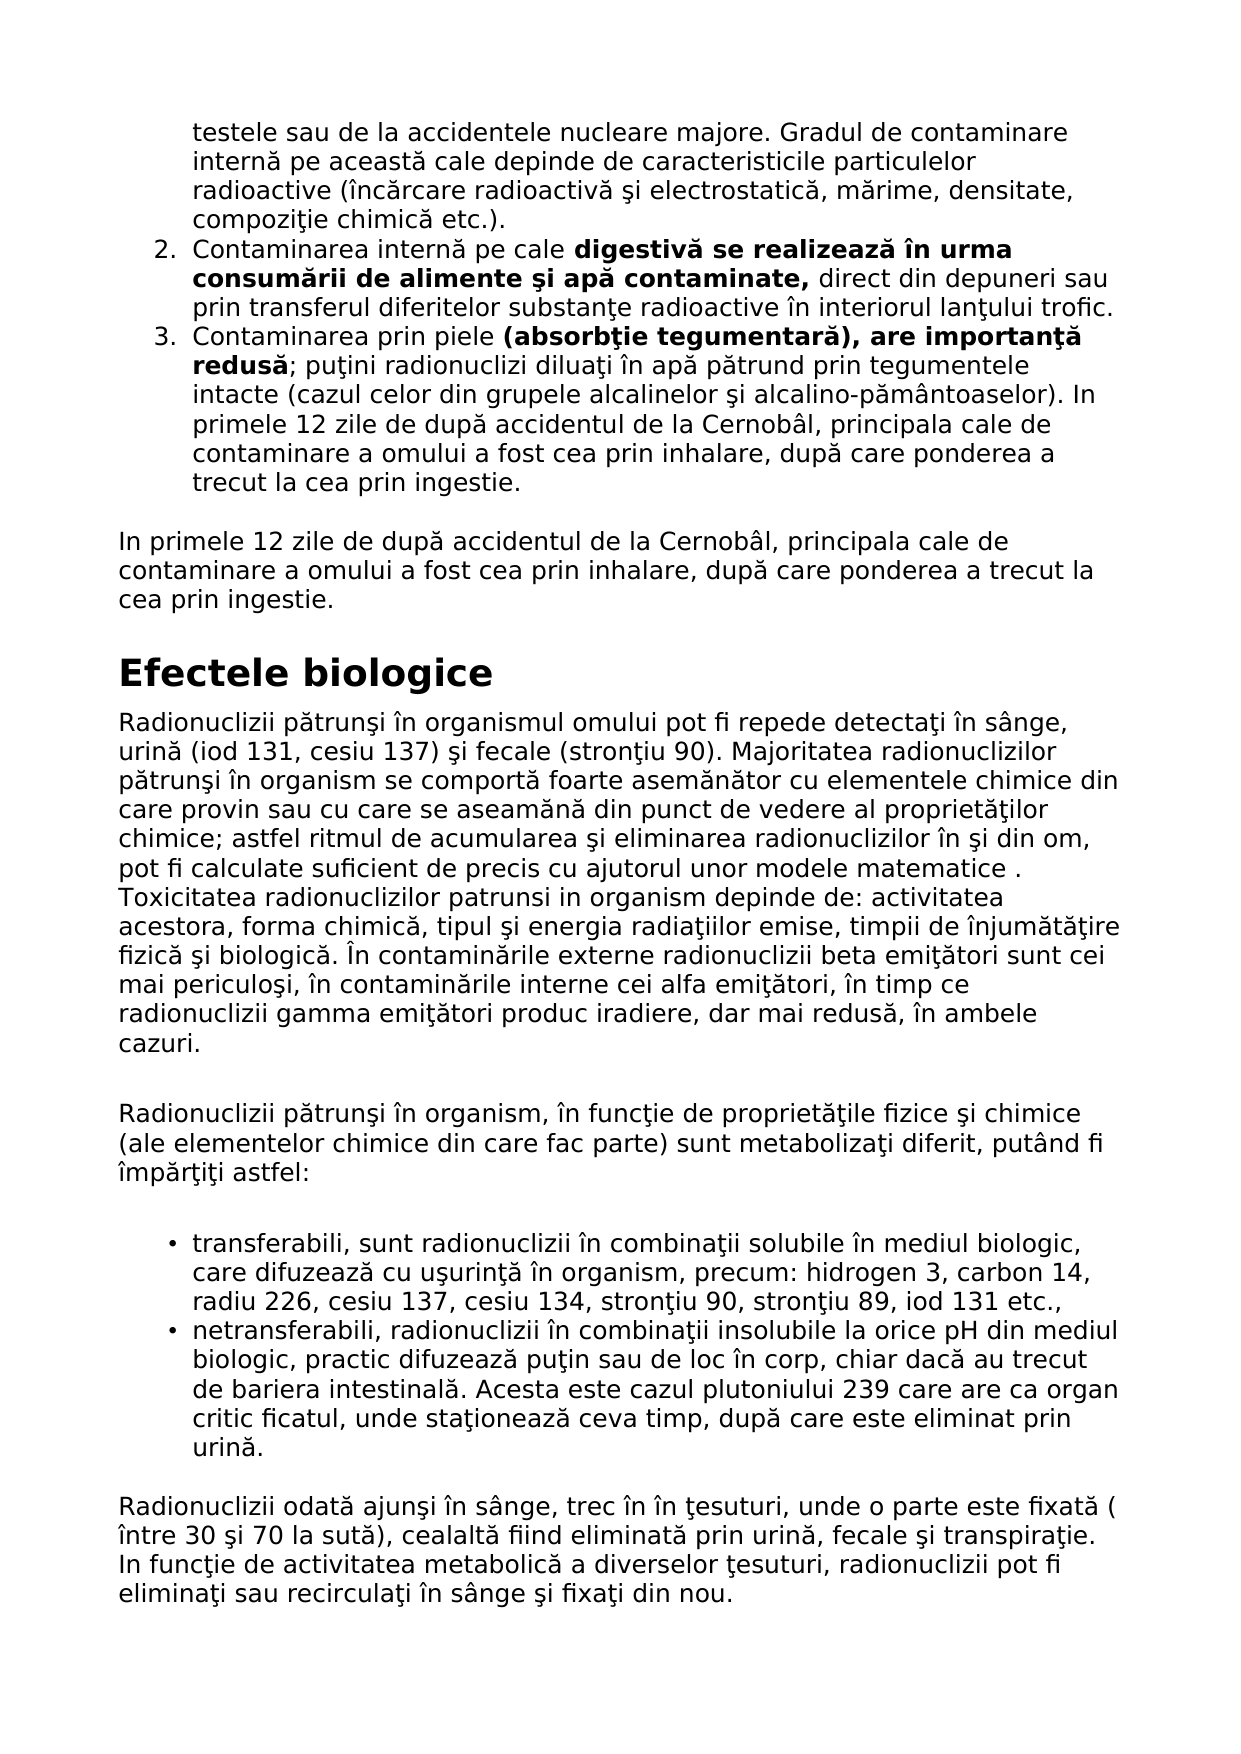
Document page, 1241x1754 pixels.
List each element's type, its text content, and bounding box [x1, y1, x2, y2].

text Radionuclizii odată ajunşi în sânge, trec în în ţesuturi, unde o parte este fixată ( între 30 şi 70 la sută), cealaltă fiind eliminată prin urină, fecale şi transpiraţie. In funcţie de activitatea metabolică a diverselor ţesuturi, radionuclizii pot fi eliminaţi sau recirculaţi în sânge şi fixaţi din nou. [118, 1492, 1122, 1608]
subtitle Efectele biologice [118, 652, 1122, 695]
list Contaminarea internă pe cale digestivă se realizează în urma consumării de alimente şi apă contaminate, direct din depuneri sau prin transferul diferitelor substanţe radioactive în interiorul lanţului trofic. [177, 235, 1122, 322]
text In primele 12 zile de după accidentul de la Cernobâl, principala cale de contaminare a omului a fost cea prin inhalare, după care ponderea a trecut la cea prin ingestie. [118, 527, 1122, 614]
text Radionuclizii pătrunşi în organism, în funcţie de proprietăţile fizice şi chimice (ale elementelor chimice din care fac parte) sunt metabolizaţi diferit, putând fi împărţiţi astfel: [118, 1070, 1122, 1187]
list testele sau de la accidentele nucleare majore. Gradul de contaminare internă pe această cale depinde de caracteristicile particulelor radioactive (încărcare radioactivă şi electrostatică, mărime, densitate, compoziţie chimică etc.). [177, 118, 1122, 235]
list Contaminarea prin piele (absorbţie tegumentară), are importanţă redusă; puţini radionuclizi diluaţi în apă pătrund prin tegumentele intacte (cazul celor din grupele alcalinelor şi alcalino-pământoaselor). In primele 12 zile de după accidentul de la Cernobâl, principala cale de contaminare a omului a fost cea prin inhalare, după care ponderea a trecut la cea prin ingestie. [177, 322, 1122, 497]
text Radionuclizii pătrunşi în organismul omului pot fi repede detectaţi în sânge, urină (iod 131, cesiu 137) şi fecale (stronţiu 90). Majoritatea radionuclizilor pătrunşi în organism se comportă foarte asemănător cu elementele chimice din care provin sau cu care se aseamănă din punct de vedere al proprietăţilor chimice; astfel ritmul de acumularea şi eliminarea radionuclizilor în şi din om, pot fi calculate suficient de precis cu ajutorul unor modele matematice . Toxicitatea radionuclizilor patrunsi in organism depinde de: activitatea acestora, forma chimică, tipul şi energia radiaţiilor emise, timpii de înjumătăţire fizică şi biologică. În contaminările externe radionuclizii beta emiţători sunt cei mai periculoşi, în contaminările interne cei alfa emiţători, în timp ce radionuclizii gamma emiţători produc iradiere, dar mai redusă, în ambele cazuri. [118, 708, 1122, 1058]
list transferabili, sunt radionuclizii în combinaţii solubile în mediul biologic, care difuzează cu uşurinţă în organism, precum: hidrogen 3, carbon 14, radiu 226, cesiu 137, cesiu 134, stronţiu 90, stronţiu 89, iod 131 etc., [177, 1229, 1122, 1317]
list netransferabili, radionuclizii în combinaţii insolubile la orice pH din mediul biologic, practic difuzează puţin sau de loc în corp, chiar dacă au trecut de bariera intestinală. Acesta este cazul plutoniului 239 care are ca organ critic ficatul, unde staţionează ceva timp, după care este eliminat prin urină. [177, 1317, 1122, 1462]
